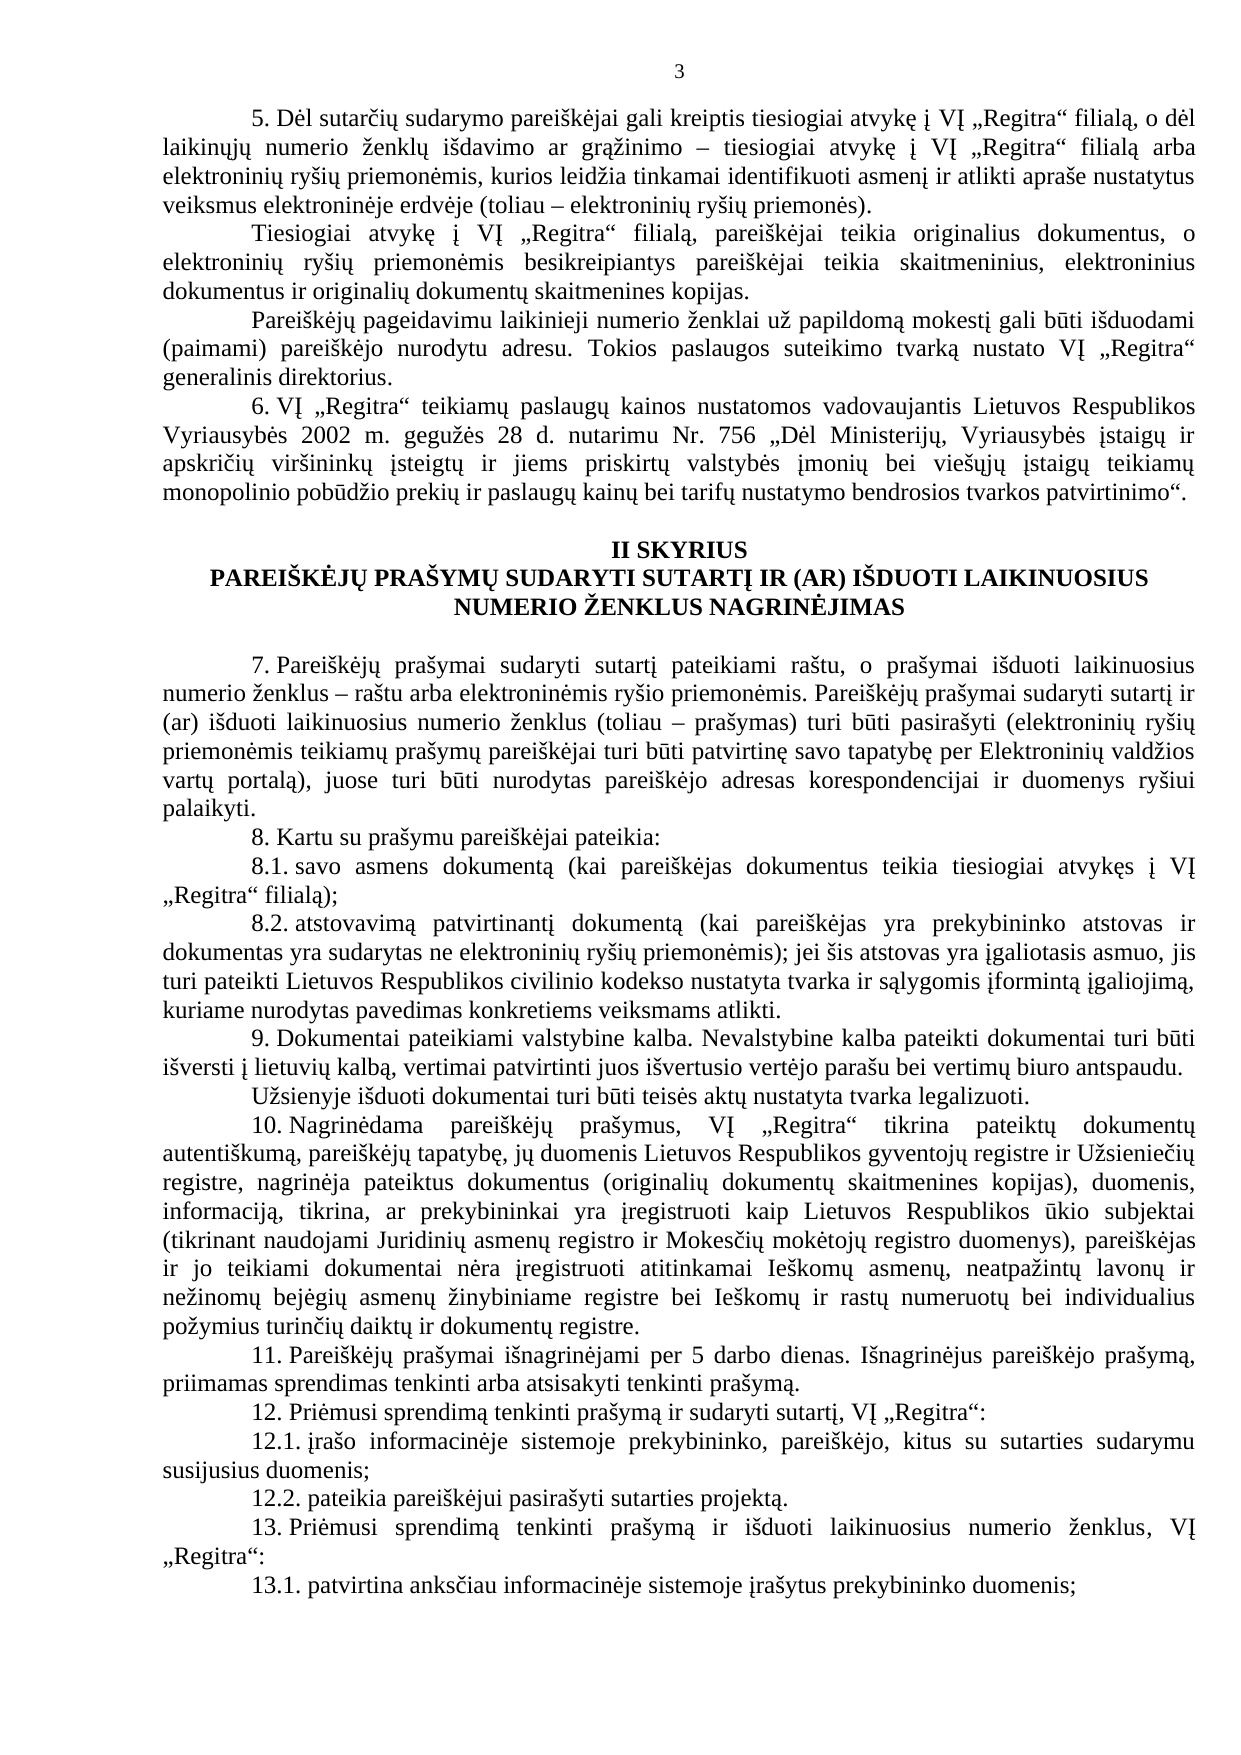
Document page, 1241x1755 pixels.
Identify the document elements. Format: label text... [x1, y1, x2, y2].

text 11. Pareiškėjų prašymai išnagrinėjami per 5 darbo dienas. Išnagrinėjus pareiškėjo prašymą, priimamas sprendimas tenkinti arba atsisakyti tenkinti prašymą. [162, 1340, 1196, 1397]
text 8. Kartu su prašymu pareiškėjai pateikia: [162, 822, 1196, 851]
text 12.2. pateikia pareiškėjui pasirašyti sutarties projektą. [162, 1483, 1196, 1512]
text 13.1. patvirtina anksčiau informacinėje sistemoje įrašytus prekybininko duomenis; [162, 1570, 1196, 1598]
text 13. Priėmusi sprendimą tenkinti prašymą ir išduoti laikinuosius numerio ženklus, VĮ „Regitra“: [162, 1512, 1196, 1570]
text 12. Priėmusi sprendimą tenkinti prašymą ir sudaryti sutartį, VĮ „Regitra“: [162, 1397, 1196, 1426]
text 7. Pareiškėjų prašymai sudaryti sutartį pateikiami raštu, o prašymai išduoti laikinuosius numerio ženklus – raštu arba elektroninėmis ryšio priemonėmis. Pareiškėjų prašymai sudaryti sutartį ir (ar) išduoti laikinuosius numerio ženklus (toliau – prašymas) turi būti pasirašyti (elektroninių ryšių priemonėmis teikiamų prašymų pareiškėjai turi būti patvirtinę savo tapatybę per Elektroninių valdžios vartų portalą), juose turi būti nurodytas pareiškėjo adresas korespondencijai ir duomenys ryšiui palaikyti. [162, 650, 1196, 822]
text Tiesiogiai atvykę į VĮ „Regitra“ filialą, pareiškėjai teikia originalius dokumentus, o elektroninių ryšių priemonėmis besikreipiantys pareiškėjai teikia skaitmeninius, elektroninius dokumentus ir originalių dokumentų skaitmenines kopijas. [162, 218, 1196, 305]
text Užsienyje išduoti dokumentai turi būti teisės aktų nustatyta tvarka legalizuoti. [162, 1081, 1196, 1110]
text 5. Dėl sutarčių sudarymo pareiškėjai gali kreiptis tiesiogiai atvykę į VĮ „Regitra“ filialą, o dėl laikinųjų numerio ženklų išdavimo ar grąžinimo – tiesiogiai atvykę į VĮ „Regitra“ filialą arba elektroninių ryšių priemonėmis, kurios leidžia tinkamai identifikuoti asmenį ir atlikti apraše nustatytus veiksmus elektroninėje erdvėje (toliau – elektroninių ryšių priemonės). [162, 103, 1196, 218]
text 12.1. įrašo informacinėje sistemoje prekybininko, pareiškėjo, kitus su sutarties sudarymu susijusius duomenis; [162, 1426, 1196, 1483]
text 6. VĮ „Regitra“ teikiamų paslaugų kainos nustatomos vadovaujantis Lietuvos Respublikos Vyriausybės 2002 m. gegužės 28 d. nutarimu Nr. 756 „Dėl Ministerijų, Vyriausybės įstaigų ir apskričių viršininkų įsteigtų ir jiems priskirtų valstybės įmonių bei viešųjų įstaigų teikiamų monopolinio pobūdžio prekių ir paslaugų kainų bei tarifų nustatymo bendrosios tvarkos patvirtinimo“. [162, 391, 1196, 506]
text 8.2. atstovavimą patvirtinantį dokumentą (kai pareiškėjas yra prekybininko atstovas ir dokumentas yra sudarytas ne elektroninių ryšių priemonėmis); jei šis atstovas yra įgaliotasis asmuo, jis turi pateikti Lietuvos Respublikos civilinio kodekso nustatyta tvarka ir sąlygomis įformintą įgaliojimą, kuriame nurodytas pavedimas konkretiems veiksmams atlikti. [162, 908, 1196, 1023]
text Pareiškėjų pageidavimu laikinieji numerio ženklai už papildomą mokestį gali būti išduodami (paimami) pareiškėjo nurodytu adresu. Tokios paslaugos suteikimo tvarką nustato VĮ „Regitra“ generalinis direktorius. [162, 305, 1196, 391]
text 10. Nagrinėdama pareiškėjų prašymus, VĮ „Regitra“ tikrina pateiktų dokumentų autentiškumą, pareiškėjų tapatybę, jų duomenis Lietuvos Respublikos gyventojų registre ir Užsieniečių registre, nagrinėja pateiktus dokumentus (originalių dokumentų skaitmenines kopijas), duomenis, informaciją, tikrina, ar prekybininkai yra įregistruoti kaip Lietuvos Respublikos ūkio subjektai (tikrinant naudojami Juridinių asmenų registro ir Mokesčių mokėtojų registro duomenys), pareiškėjas ir jo teikiami dokumentai nėra įregistruoti atitinkamai Ieškomų asmenų, neatpažintų lavonų ir nežinomų bejėgių asmenų žinybiniame registre bei Ieškomų ir rastų numeruotų bei individualius požymius turinčių daiktų ir dokumentų registre. [162, 1110, 1196, 1340]
text II SKYRIUS [162, 535, 1196, 563]
text 8.1. savo asmens dokumentą (kai pareiškėjas dokumentus teikia tiesiogiai atvykęs į VĮ „Regitra“ filialą); [162, 851, 1196, 908]
text PAREIŠKĖJŲ PRAŠYMŲ SUDARYTI SUTARTĮ IR (AR) IŠDUOTI LAIKINUOSIUS NUMERIO ŽENKLUS NAGRINĖJIMAS [162, 563, 1196, 621]
text 9. Dokumentai pateikiami valstybine kalba. Nevalstybine kalba pateikti dokumentai turi būti išversti į lietuvių kalbą, vertimai patvirtinti juos išvertusio vertėjo parašu bei vertimų biuro antspaudu. [162, 1023, 1196, 1081]
